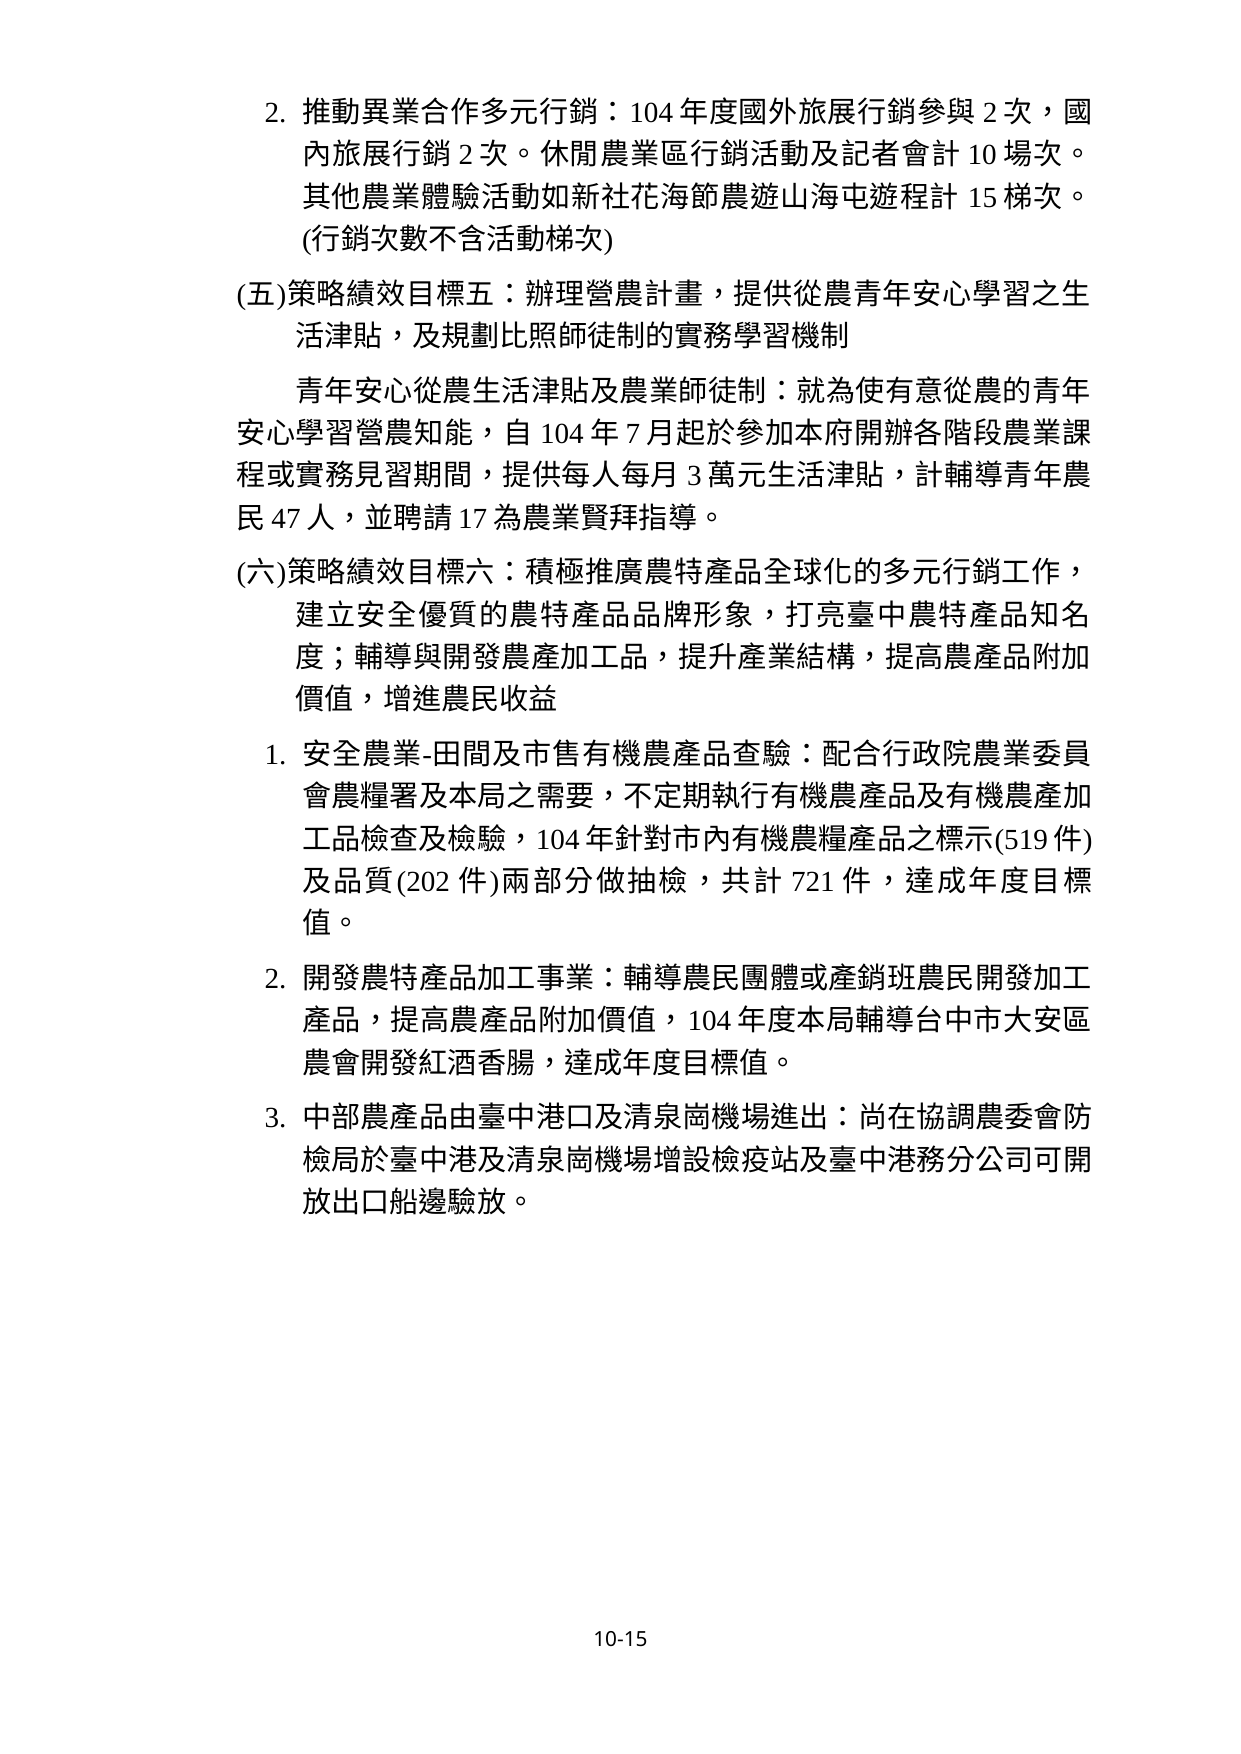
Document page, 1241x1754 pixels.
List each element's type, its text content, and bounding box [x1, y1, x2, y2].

text 青年安心從農生活津貼及農業師徒制：就為使有意從農的青年安心學習營農知能，自104年7月起於參加本府開辦各階段農業課程或實務見習期間，提供每人每月3萬元生活津貼，計輔導青年農民47人，並聘請17為農業賢拜指導。 [236, 367, 1092, 537]
text (六)策略績效目標六：積極推廣農特產品全球化的多元行銷工作，建立安全優質的農特產品品牌形象，打亮臺中農特產品知名度；輔導與開發農產加工品，提升產業結構，提高農產品附加價值，增進農民收益 [236, 549, 1092, 718]
list 安全農業-田間及市售有機農產品查驗：配合行政院農業委員會農糧署及本局之需要，不定期執行有機農產品及有機農產加工品檢查及檢驗，104年針對市內有機農糧產品之標示(519件)及品質(202件)兩部分做抽檢，共計721件，達成年度目標值。 [264, 731, 1092, 942]
text (五)策略績效目標五：辦理營農計畫，提供從農青年安心學習之生活津貼，及規劃比照師徒制的實務學習機制 [236, 270, 1092, 355]
list 推動異業合作多元行銷：104年度國外旅展行銷參與2次，國內旅展行銷2次。休閒農業區行銷活動及記者會計10場次。其他農業體驗活動如新社花海節農遊山海屯遊程計15梯次。(行銷次數不含活動梯次) [264, 89, 1092, 258]
list 開發農特產品加工事業：輔導農民團體或產銷班農民開發加工產品，提高農產品附加價值，104年度本局輔導台中市大安區農會開發紅酒香腸，達成年度目標值。 [264, 955, 1092, 1082]
list 中部農產品由臺中港口及清泉崗機場進出：尚在協調農委會防檢局於臺中港及清泉崗機場增設檢疫站及臺中港務分公司可開放出口船邊驗放。 [264, 1094, 1092, 1221]
